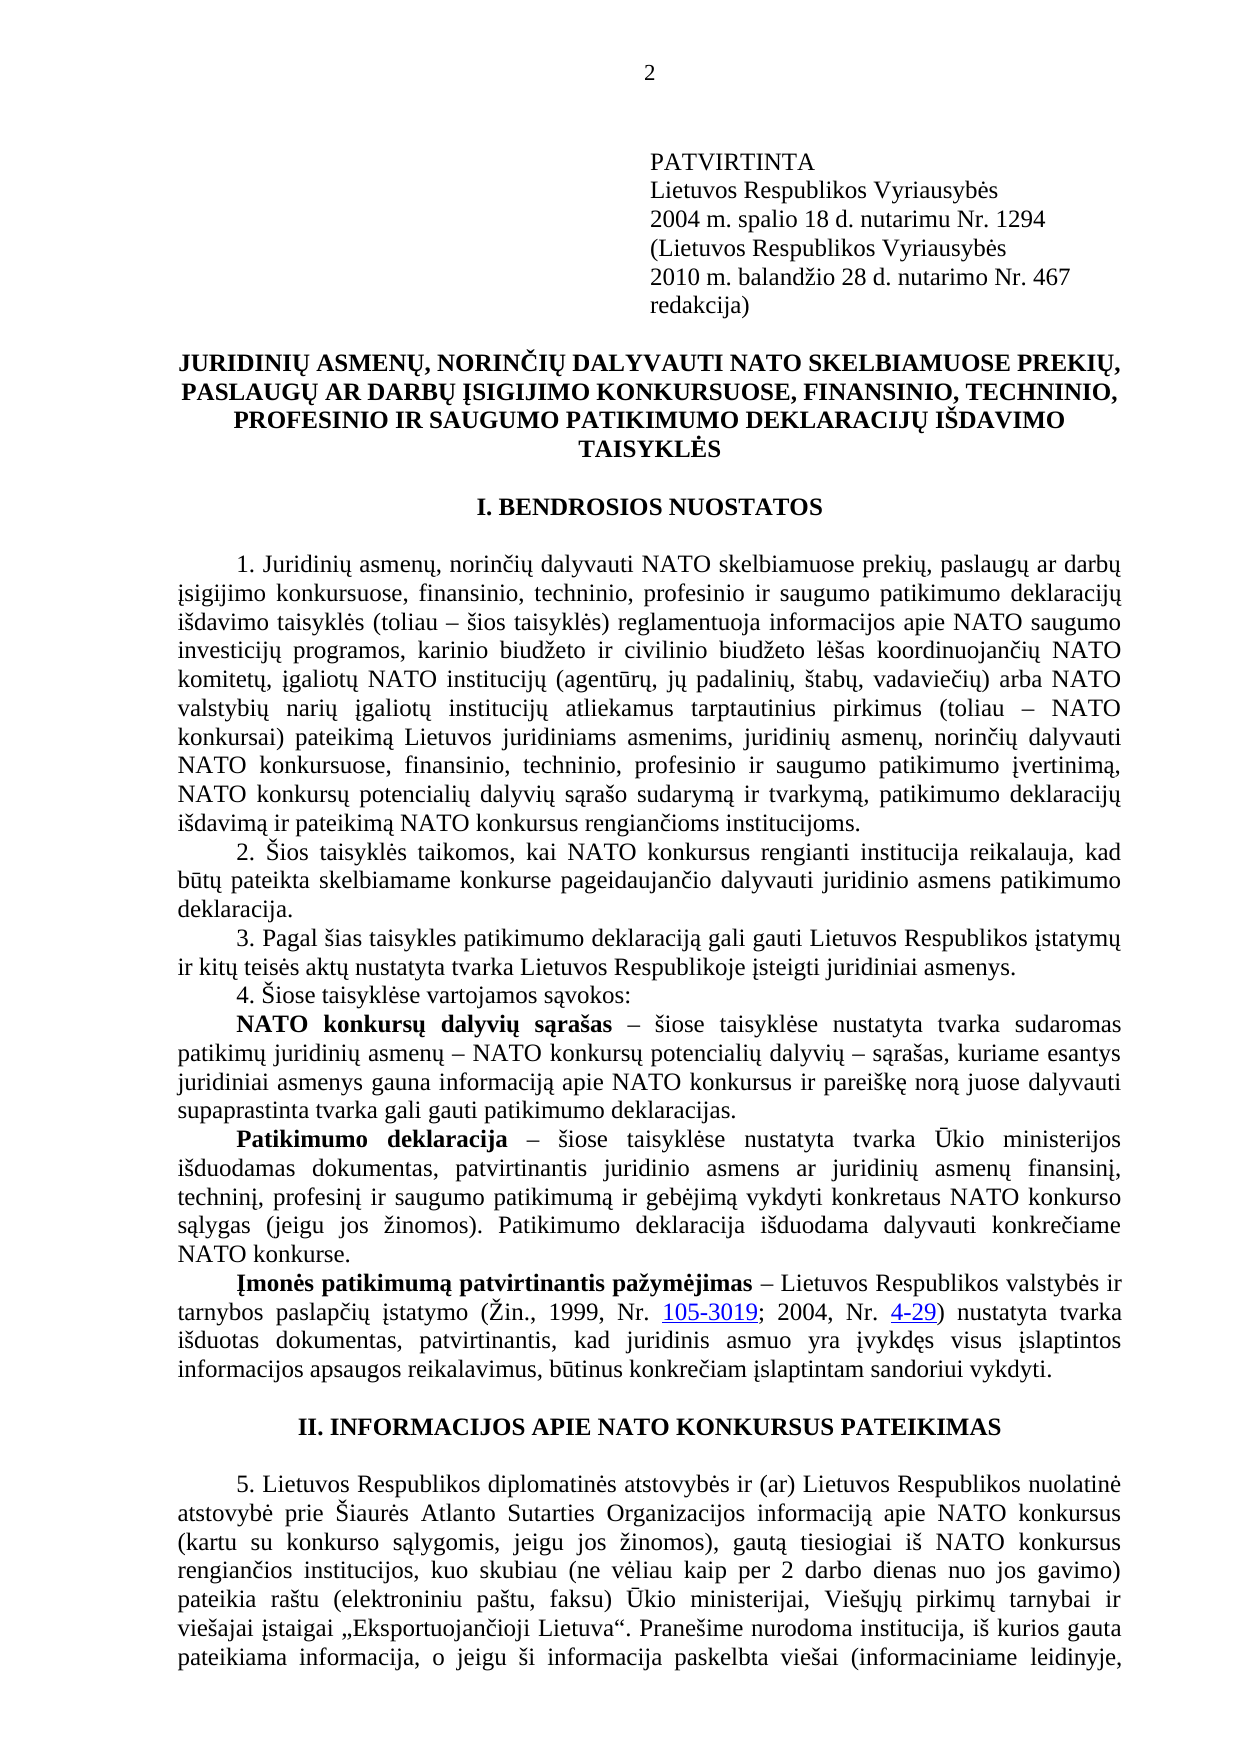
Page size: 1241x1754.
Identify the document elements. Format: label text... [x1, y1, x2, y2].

text 4. Šiose taisyklėse vartojamos sąvokos: [177, 981, 1122, 1009]
text Lietuvos Respublikos Vyriausybės [650, 176, 1122, 204]
text 2004 m. spalio 18 d. nutarimu Nr. 1294 [650, 204, 1122, 233]
text NATO konkursų dalyvių sąrašas – šiose taisyklėse nustatyta tvarka sudaromas patikimų juridinių asmenų – NATO konkursų potencialių dalyvių – sąrašas, kuriame esantys juridiniai asmenys gauna informaciją apie NATO konkursus ir pareiškę norą juose dalyvauti supaprastinta tvarka gali gauti patikimumo deklaracijas. [177, 1009, 1122, 1124]
text 2010 m. balandžio 28 d. nutarimo Nr. 467 redakcija) [650, 262, 1122, 319]
text 2. Šios taisyklės taikomos, kai NATO konkursus rengianti institucija reikalauja, kad būtų pateikta skelbiamame konkurse pageidaujančio dalyvauti juridinio asmens patikimumo deklaracija. [177, 837, 1122, 923]
text 5. Lietuvos Respublikos diplomatinės atstovybės ir (ar) Lietuvos Respublikos nuolatinė atstovybė prie Šiaurės Atlanto Sutarties Organizacijos informaciją apie NATO konkursus (kartu su konkurso sąlygomis, jeigu jos žinomos), gautą tiesiogiai iš NATO konkursus rengiančios institucijos, kuo skubiau (ne vėliau kaip per 2 darbo dienas nuo jos gavimo) pateikia raštu (elektroniniu paštu, faksu) Ūkio ministerijai, Viešųjų pirkimų tarnybai ir viešajai įstaigai „Eksportuojančioji Lietuva“. Pranešime nurodoma institucija, iš kurios gauta pateikiama informacija, o jeigu ši informacija paskelbta viešai (informaciniame leidinyje, [177, 1469, 1122, 1671]
text 3. Pagal šias taisykles patikimumo deklaraciją gali gauti Lietuvos Respublikos įstatymų ir kitų teisės aktų nustatyta tvarka Lietuvos Respublikoje įsteigti juridiniai asmenys. [177, 923, 1122, 981]
text Patvirtinta [650, 147, 1122, 176]
text 1. Juridinių asmenų, norinčių dalyvauti NATO skelbiamuose prekių, paslaugų ar darbų įsigijimo konkursuose, finansinio, techninio, profesinio ir saugumo patikimumo deklaracijų išdavimo taisyklės (toliau – šios taisyklės) reglamentuoja informacijos apie NATO saugumo investicijų programos, karinio biudžeto ir civilinio biudžeto lėšas koordinuojančių NATO komitetų, įgaliotų NATO institucijų (agentūrų, jų padalinių, štabų, vadaviečių) arba NATO valstybių narių įgaliotų institucijų atliekamus tarptautinius pirkimus (toliau – NATO konkursai) pateikimą Lietuvos juridiniams asmenims, juridinių asmenų, norinčių dalyvauti NATO konkursuose, finansinio, techninio, profesinio ir saugumo patikimumo įvertinimą, NATO konkursų potencialių dalyvių sąrašo sudarymą ir tvarkymą, patikimumo deklaracijų išdavimą ir pateikimą NATO konkursus rengiančioms institucijoms. [177, 549, 1122, 837]
text II. INFORMACIJOS APIE NATO KONKURSUS PATEIKIMAS [177, 1412, 1122, 1441]
text (Lietuvos Respublikos Vyriausybės [650, 233, 1122, 262]
text Įmonės patikimumą patvirtinantis pažymėjimas – Lietuvos Respublikos valstybės ir tarnybos paslapčių įstatymo (Žin., 1999, Nr. 105-3019; 2004, Nr. 4-29) nustatyta tvarka išduotas dokumentas, patvirtinantis, kad juridinis asmuo yra įvykdęs visus įslaptintos informacijos apsaugos reikalavimus, būtinus konkrečiam įslaptintam sandoriui vykdyti. [177, 1268, 1122, 1383]
text I. BENDROSIOS NUOSTATOS [177, 492, 1122, 521]
text Patikimumo deklaracija – šiose taisyklėse nustatyta tvarka Ūkio ministerijos išduodamas dokumentas, patvirtinantis juridinio asmens ar juridinių asmenų finansinį, techninį, profesinį ir saugumo patikimumą ir gebėjimą vykdyti konkretaus NATO konkurso sąlygas (jeigu jos žinomos). Patikimumo deklaracija išduodama dalyvauti konkrečiame NATO konkurse. [177, 1124, 1122, 1268]
text JURIDINIŲ ASMENŲ, NORINČIŲ DALYVAUTI NATO SKELBIAMUOSE PREKIŲ, PASLAUGŲ AR DARBŲ ĮSIGIJIMO KONKURSUOSE, FINANSINIO, TECHNINIO, PROFESINIO IR SAUGUMO PATIKIMUMO DEKLARACIJŲ IŠDAVIMO TAISYKLĖS [177, 348, 1122, 463]
